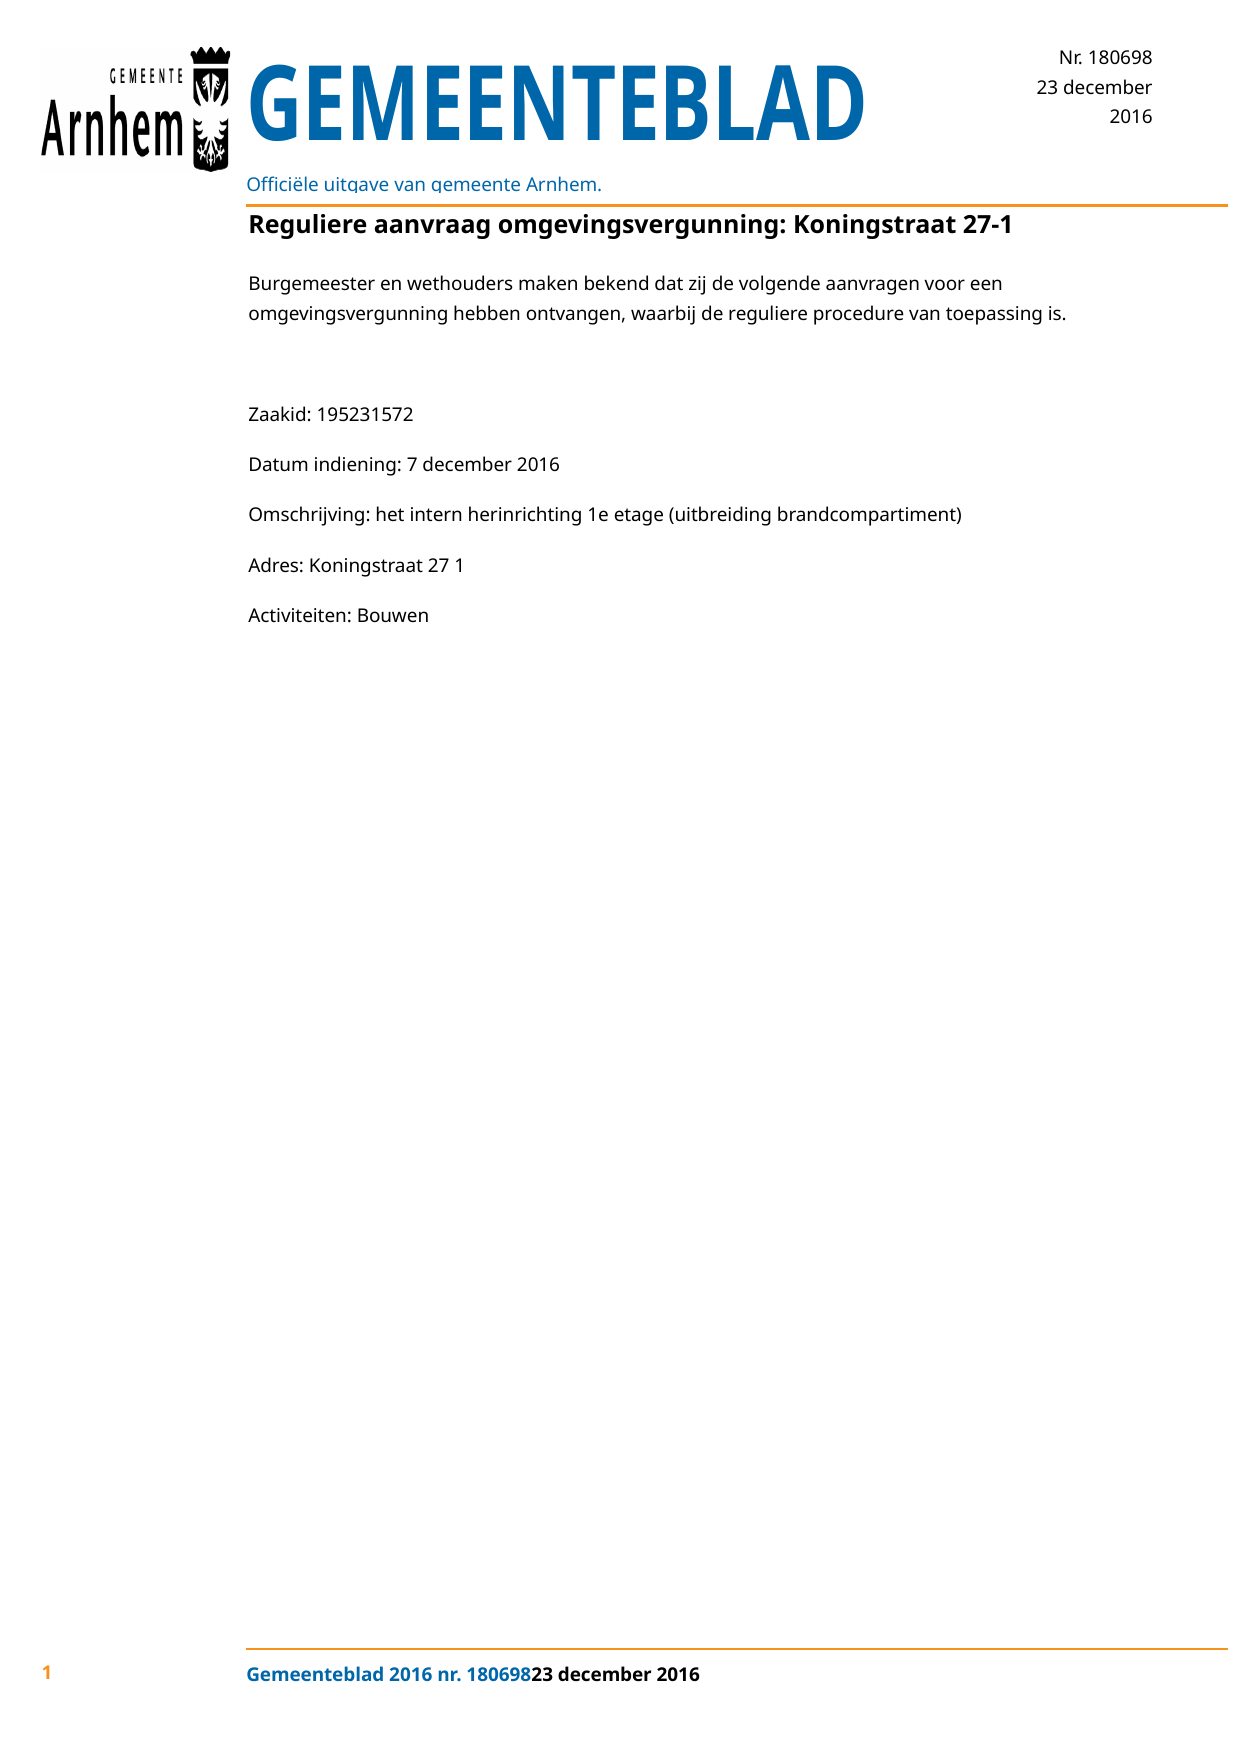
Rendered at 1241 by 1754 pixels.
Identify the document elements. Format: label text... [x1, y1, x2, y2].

text Activiteiten: Bouwen [248, 602, 1152, 628]
text Datum indiening: 7 december 2016 [248, 451, 1152, 477]
text Omschrijving: het intern herinrichting 1e etage (uitbreiding brandcompartiment) [248, 502, 1152, 527]
text Adres: Koningstraat 27 1 [248, 552, 1152, 578]
text Reguliere aanvraag omgevingsvergunning: Koningstraat 27-1 [248, 207, 1152, 241]
text Zaakid: 195231572 [248, 401, 1152, 426]
picture [41, 47, 231, 172]
text Burgemeester en wethouders maken bekend dat zij de volgende aanvragen voor een omgevingsvergunning hebben ontvangen, waarbij de reguliere procedure van toepassing is. [248, 270, 1152, 326]
